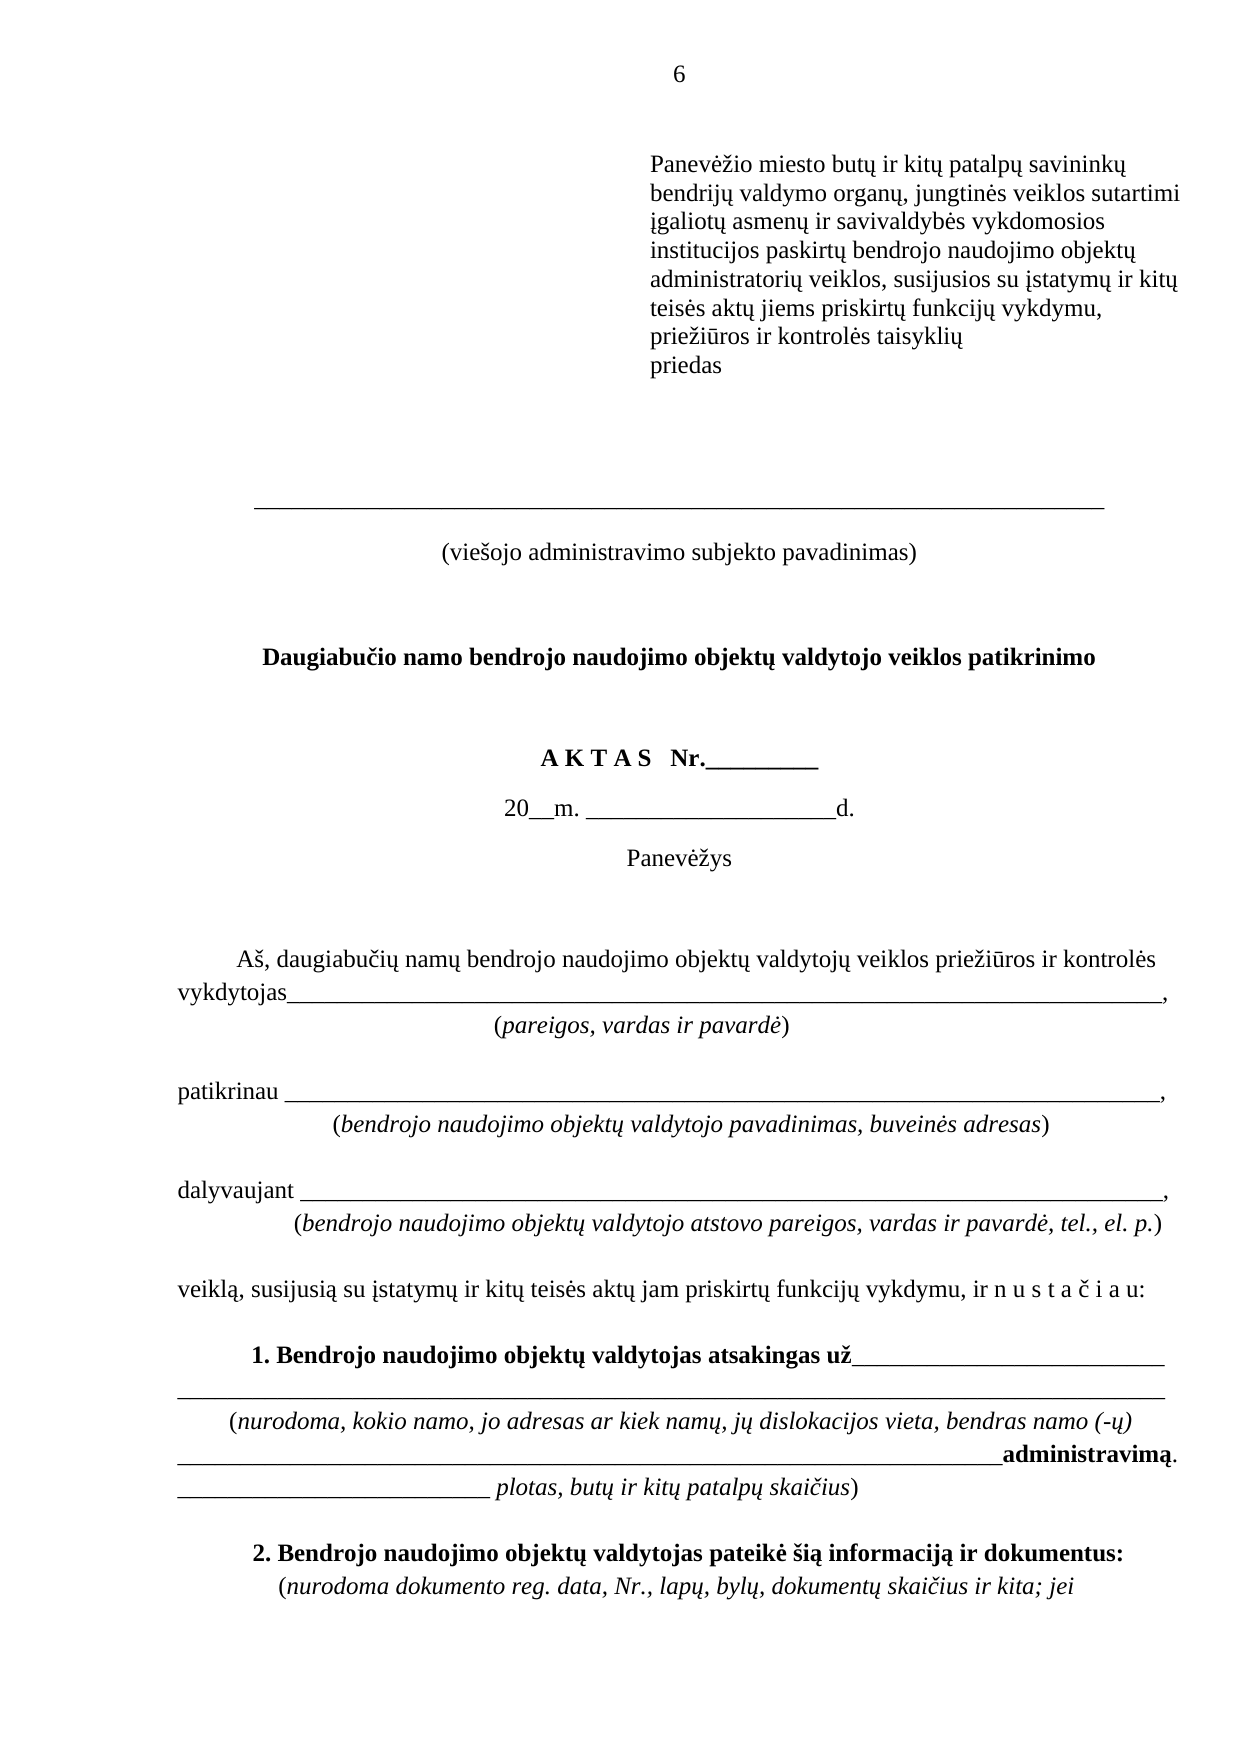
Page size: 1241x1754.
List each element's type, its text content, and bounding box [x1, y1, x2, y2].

text įgaliotų asmenų ir savivaldybės vykdomosios [177, 206, 1181, 235]
text Panevėžio miesto butų ir kitų patalpų savininkų [177, 149, 1181, 178]
text (nurodoma dokumento reg. data, Nr., lapų, bylų, dokumentų skaičius ir kita; jei [177, 1571, 1181, 1600]
text (bendrojo naudojimo objektų valdytojo pavadinimas, buveinės adresas) [177, 1109, 1181, 1138]
text (nurodoma, kokio namo, jo adresas ar kiek namų, jų dislokacijos vieta, bendras namo (-ų) [177, 1406, 1181, 1435]
text 2. Bendrojo naudojimo objektų valdytojas pateikė šią informaciją ir dokumentus: [177, 1538, 1181, 1567]
text (bendrojo naudojimo objektų valdytojo atstovo pareigos, vardas ir pavardė, tel., el. p.) [177, 1208, 1181, 1237]
text patikrinau ______________________________________________________________________, [177, 1076, 1181, 1105]
text (pareigos, vardas ir pavardė) [177, 1010, 1181, 1039]
text 1. Bendrojo naudojimo objektų valdytojas atsakingas už_________________________ [177, 1340, 1181, 1369]
text ____________________________________________________________________ [177, 483, 1181, 511]
text priedas [177, 350, 1181, 379]
text (viešojo administravimo subjekto pavadinimas) [177, 537, 1181, 566]
text __________________________________________________________________administravimą. [177, 1439, 1181, 1468]
text _______________________________________________________________________________ [177, 1373, 1181, 1402]
text administratorių veiklos, susijusios su įstatymų ir kitų [177, 264, 1181, 293]
text bendrijų valdymo organų, jungtinės veiklos sutartimi [177, 178, 1181, 206]
text Aš, daugiabučių namų bendrojo naudojimo objektų valdytojų veiklos priežiūros ir kontrolės [177, 944, 1181, 973]
text veiklą, susijusią su įstatymų ir kitų teisės aktų jam priskirtų funkcijų vykdymu, ir n u s t a č i a u: [177, 1274, 1181, 1303]
text vykdytojas______________________________________________________________________, [177, 977, 1181, 1006]
text institucijos paskirtų bendrojo naudojimo objektų [177, 235, 1181, 264]
text Panevėžys [177, 843, 1181, 872]
text dalyvaujant _____________________________________________________________________, [177, 1175, 1181, 1204]
text _________________________ plotas, butų ir kitų patalpų skaičius) [177, 1472, 1181, 1501]
text 20__m. ____________________d. [177, 793, 1181, 822]
text Daugiabučio namo bendrojo naudojimo objektų valdytojo veiklos patikrinimo [177, 642, 1181, 671]
text priežiūros ir kontrolės taisyklių [177, 321, 1181, 350]
text A K T A S Nr._________ [177, 743, 1181, 771]
text teisės aktų jiems priskirtų funkcijų vykdymu, [177, 293, 1181, 321]
